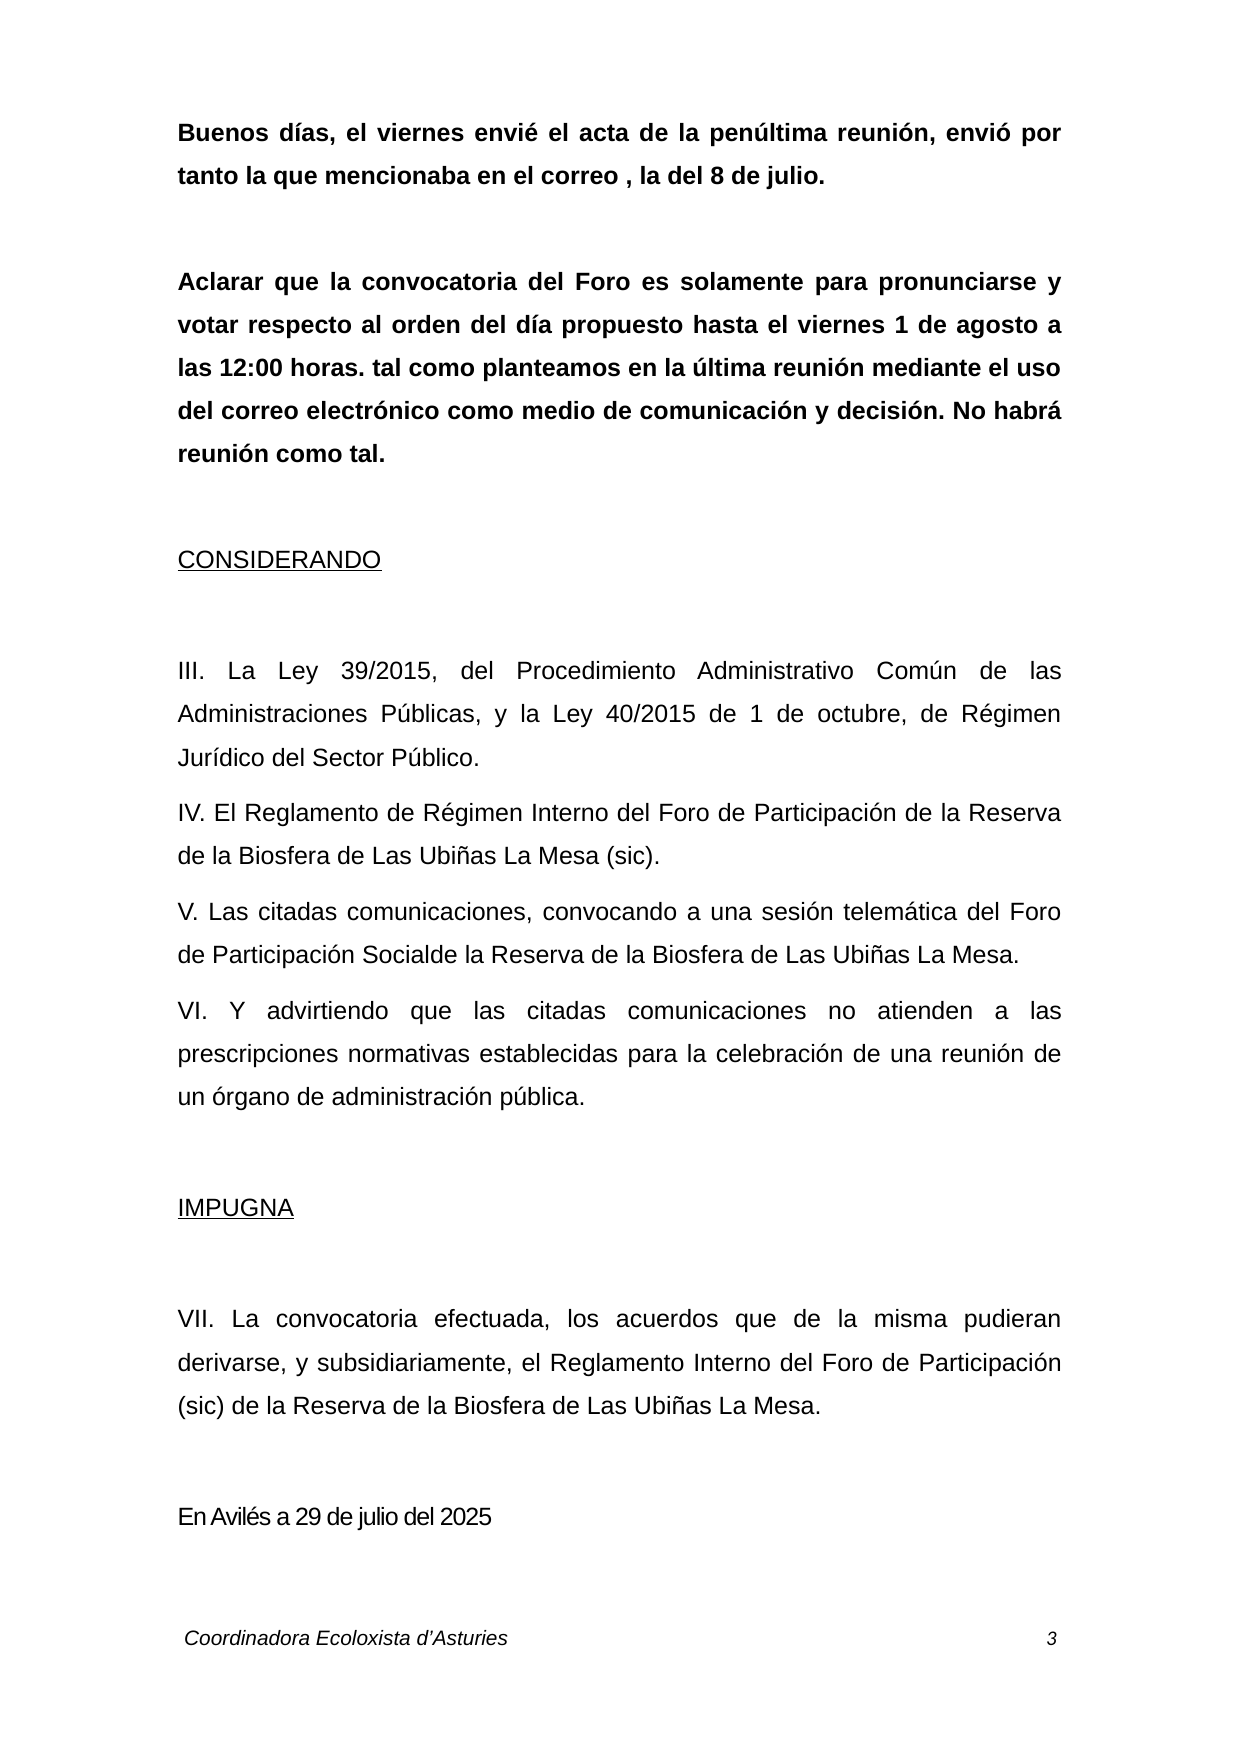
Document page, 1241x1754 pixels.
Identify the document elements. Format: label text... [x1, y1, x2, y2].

text Aclarar que la convocatoria del Foro es solamente para pronunciarse y votar respecto al orden del día propuesto hasta el viernes 1 de agosto a las 12:00 horas. tal como planteamos en la última reunión mediante el uso del correo electrónico como medio de comunicación y decisión. No habrá reunión como tal. [177, 267, 1063, 468]
text Buenos días, el viernes envié el acta de la penúltima reunión, envió por tanto la que mencionaba en el correo , la del 8 de julio. [177, 118, 1063, 190]
text V. Las citadas comunicaciones, convocando a una sesión telemática del Foro de Participación Socialde la Reserva de la Biosfera de Las Ubiñas La Mesa. [177, 897, 1063, 969]
text IMPUGNA [177, 1193, 1063, 1222]
text En Avilés a 29 de julio del 2025 [177, 1502, 1063, 1531]
text VII. La convocatoria efectuada, los acuerdos que de la misma pudieran derivarse, y subsidiariamente, el Reglamento Interno del Foro de Participación (sic) de la Reserva de la Biosfera de Las Ubiñas La Mesa. [177, 1304, 1063, 1419]
text IV. El Reglamento de Régimen Interno del Foro de Participación de la Reserva de la Biosfera de Las Ubiñas La Mesa (sic). [177, 798, 1063, 870]
text VI. Y advirtiendo que las citadas comunicaciones no atienden a las prescripciones normativas establecidas para la celebración de una reunión de un órgano de administración pública. [177, 996, 1063, 1111]
text III. La Ley 39/2015, del Procedimiento Administrativo Común de las Administraciones Públicas, y la Ley 40/2015 de 1 de octubre, de Régimen Jurídico del Sector Público. [177, 656, 1063, 771]
text CONSIDERANDO [177, 545, 1063, 574]
